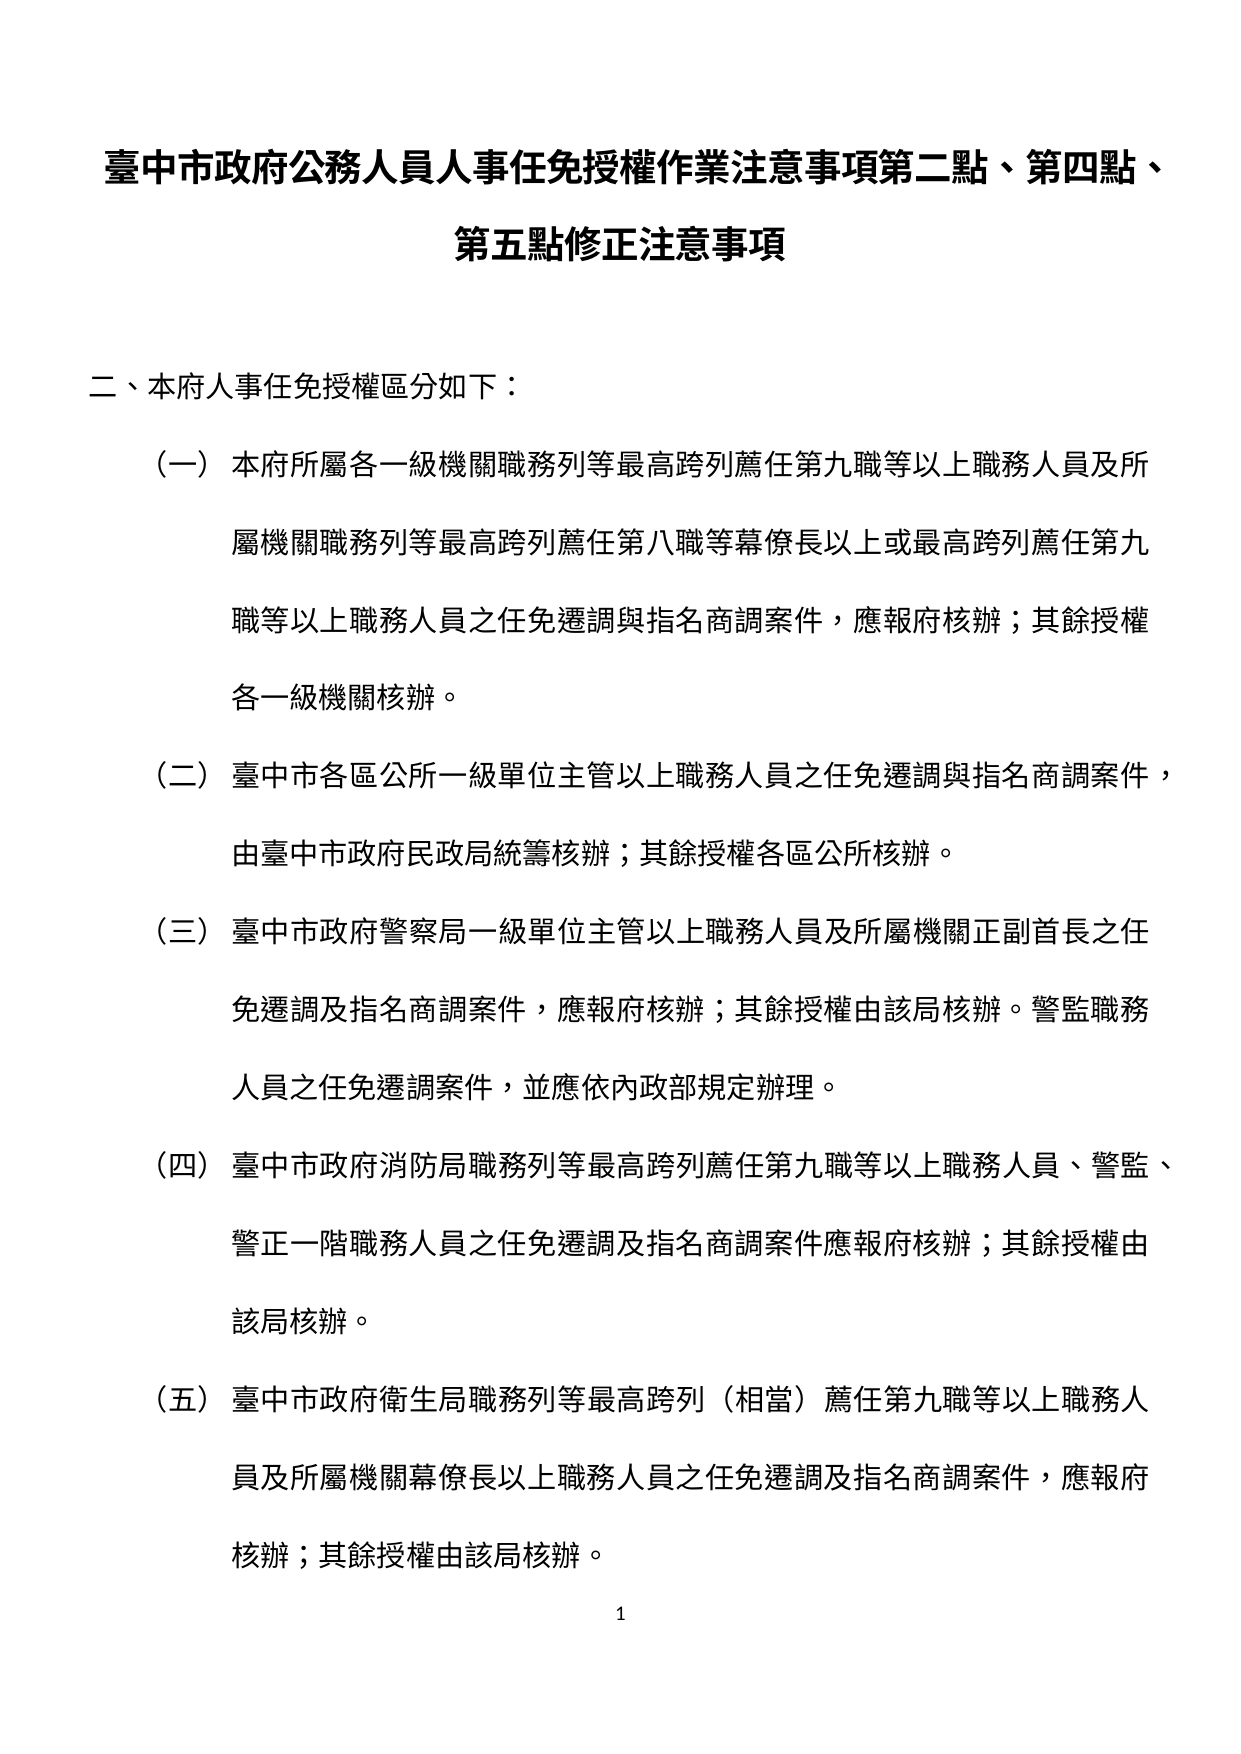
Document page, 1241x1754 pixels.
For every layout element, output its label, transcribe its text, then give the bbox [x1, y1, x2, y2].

list 臺中市政府衛生局職務列等最高跨列（相當）薦任第九職等以上職務人員及所屬機關幕僚長以上職務人員之任免遷調及指名商調案件，應報府核辦；其餘授權由該局核辦。 [139, 1351, 1152, 1585]
list 臺中市政府消防局職務列等最高跨列薦任第九職等以上職務人員、警監、警正一階職務人員之任免遷調及指名商調案件應報府核辦；其餘授權由該局核辦。 [139, 1118, 1152, 1351]
list 臺中市各區公所一級單位主管以上職務人員之任免遷調與指名商調案件，由臺中市政府民政局統籌核辦；其餘授權各區公所核辦。 [139, 728, 1152, 884]
text 臺中市政府公務人員人事任免授權作業注意事項第二點、第四點、第五點修正注意事項 [89, 119, 1152, 274]
text 二、本府人事任免授權區分如下： [89, 338, 1152, 416]
list 臺中市政府警察局一級單位主管以上職務人員及所屬機關正副首長之任免遷調及指名商調案件，應報府核辦；其餘授權由該局核辦。警監職務人員之任免遷調案件，並應依內政部規定辦理。 [139, 884, 1152, 1118]
list 本府所屬各一級機關職務列等最高跨列薦任第九職等以上職務人員及所屬機關職務列等最高跨列薦任第八職等幕僚長以上或最高跨列薦任第九職等以上職務人員之任免遷調與指名商調案件，應報府核辦；其餘授權各一級機關核辦。 [139, 416, 1152, 728]
